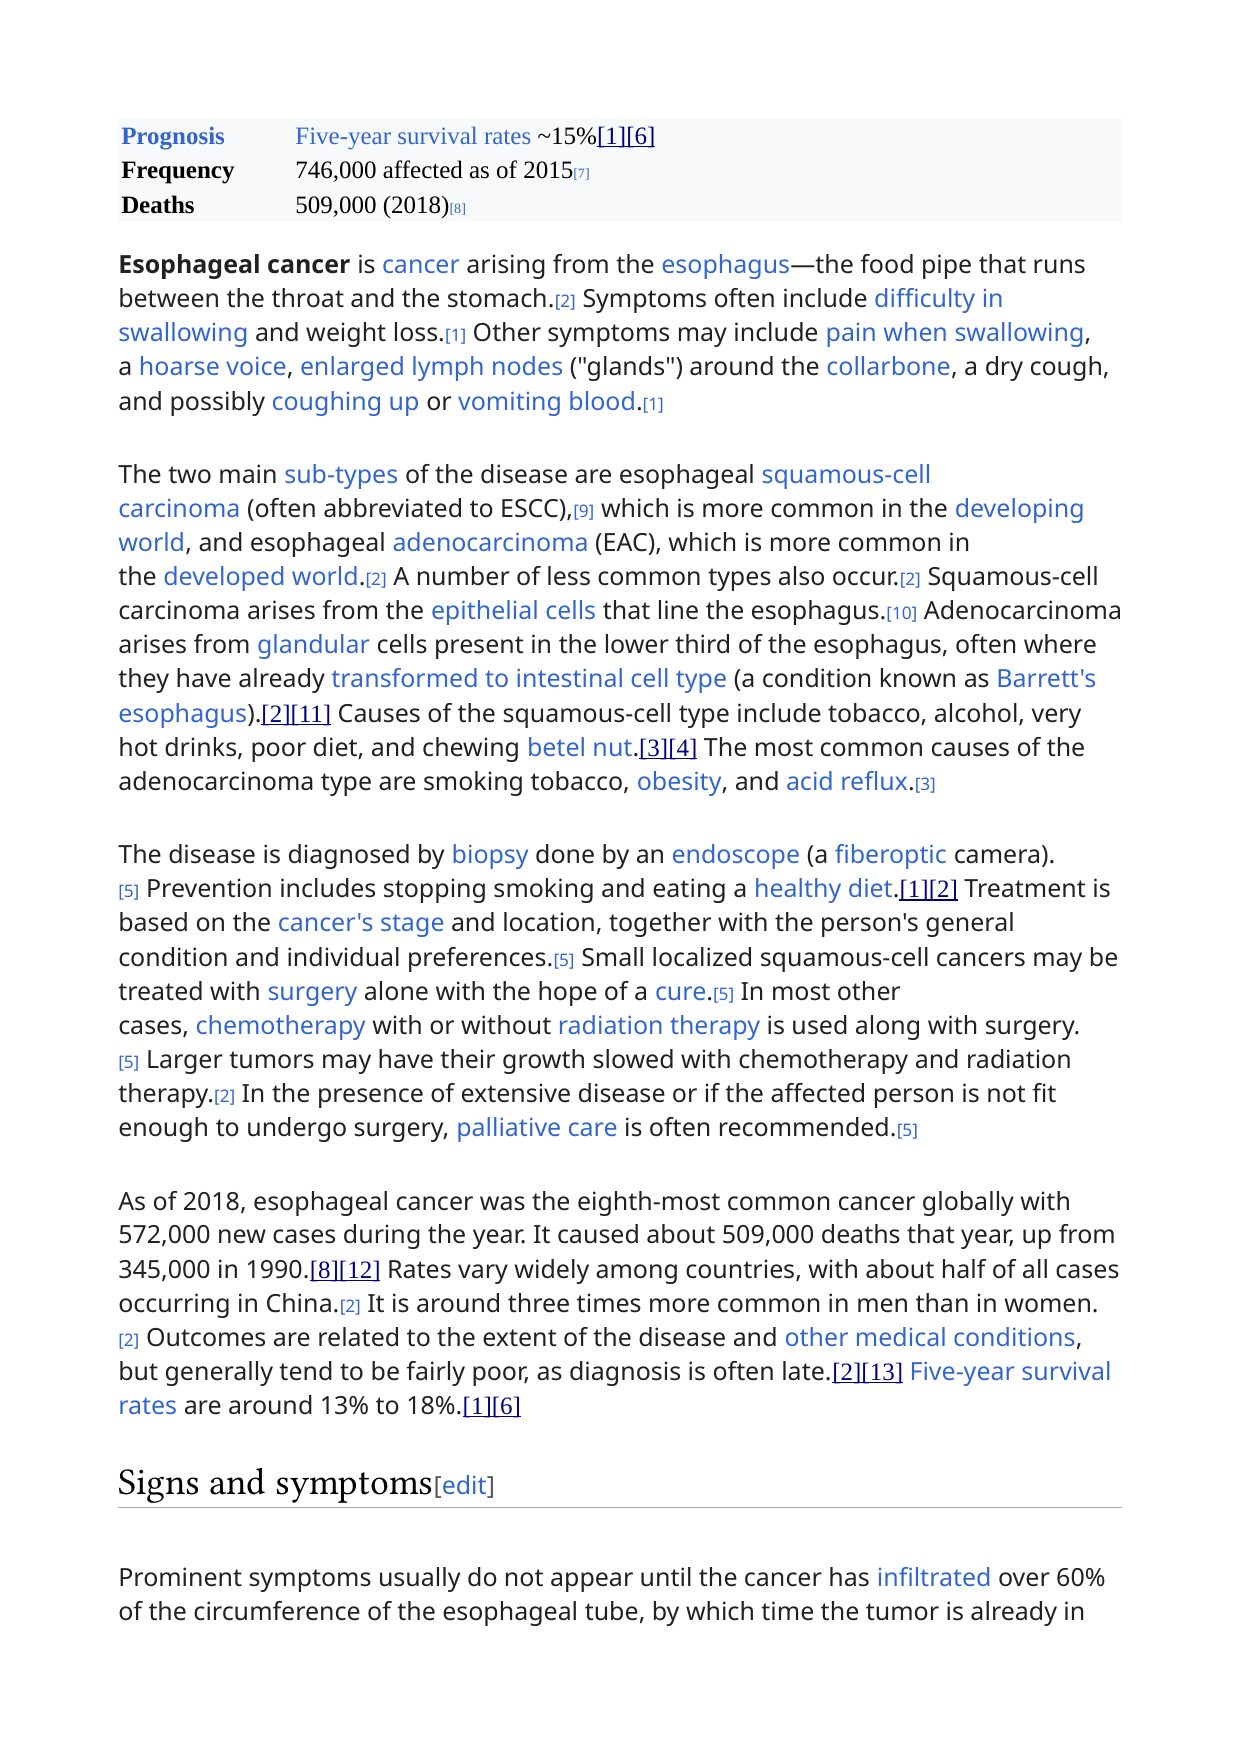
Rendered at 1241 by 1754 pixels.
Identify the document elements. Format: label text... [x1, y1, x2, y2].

table_cell Deaths [118, 187, 292, 222]
table_cell Prognosis [118, 118, 292, 153]
subtitle Signs and symptoms[edit] [118, 1461, 1122, 1507]
text The two main sub-types of the disease are esophageal squamous-cell carcinoma (often abbreviated to ESCC),[9] which is more common in the developing world, and esophageal adenocarcinoma (EAC), which is more common in the developed world.[2] A number of less common types also occur.[2] Squamous-cell carcinoma arises from the epithelial cells that line the esophagus.[10] Adenocarcinoma arises from glandular cells present in the lower third of the esophagus, often where they have already transformed to intestinal cell type (a condition known as Barrett's esophagus).[2][11] Causes of the squamous-cell type include tobacco, alcohol, very hot drinks, poor diet, and chewing betel nut.[3][4] The most common causes of the adenocarcinoma type are smoking tobacco, obesity, and acid reflux.[3] [118, 457, 1122, 797]
text Prominent symptoms usually do not appear until the cancer has infiltrated over 60% of the circumference of the esophageal tube, by which time the tumor is already in [118, 1559, 1122, 1627]
table_cell Frequency [118, 153, 292, 187]
table_cell Five-year survival rates ~15%[1][6] [292, 118, 1122, 153]
text The disease is diagnosed by biopsy done by an endoscope (a fiberoptic camera).[5] Prevention includes stopping smoking and eating a healthy diet.[1][2] Treatment is based on the cancer's stage and location, together with the person's general condition and individual preferences.[5] Small localized squamous-cell cancers may be treated with surgery alone with the hope of a cure.[5] In most other cases, chemotherapy with or without radiation therapy is used along with surgery.[5] Larger tumors may have their growth slowed with chemotherapy and radiation therapy.[2] In the presence of extensive disease or if the affected person is not fit enough to undergo surgery, palliative care is often recommended.[5] [118, 837, 1122, 1143]
text Esophageal cancer is cancer arising from the esophagus—the food pipe that runs between the throat and the stomach.[2] Symptoms often include difficulty in swallowing and weight loss.[1] Other symptoms may include pain when swallowing, a hoarse voice, enlarged lymph nodes ("glands") around the collarbone, a dry cough, and possibly coughing up or vomiting blood.[1] [118, 247, 1122, 417]
table_cell 509,000 (2018)[8] [292, 187, 1122, 222]
text As of 2018, esophageal cancer was the eighth-most common cancer globally with 572,000 new cases during the year. It caused about 509,000 deaths that year, up from 345,000 in 1990.[8][12] Rates vary widely among countries, with about half of all cases occurring in China.[2] It is around three times more common in men than in women.[2] Outcomes are related to the extent of the disease and other medical conditions, but generally tend to be fairly poor, as diagnosis is often late.[2][13] Five-year survival rates are around 13% to 18%.[1][6] [118, 1183, 1122, 1422]
table_cell 746,000 affected as of 2015[7] [292, 153, 1122, 187]
